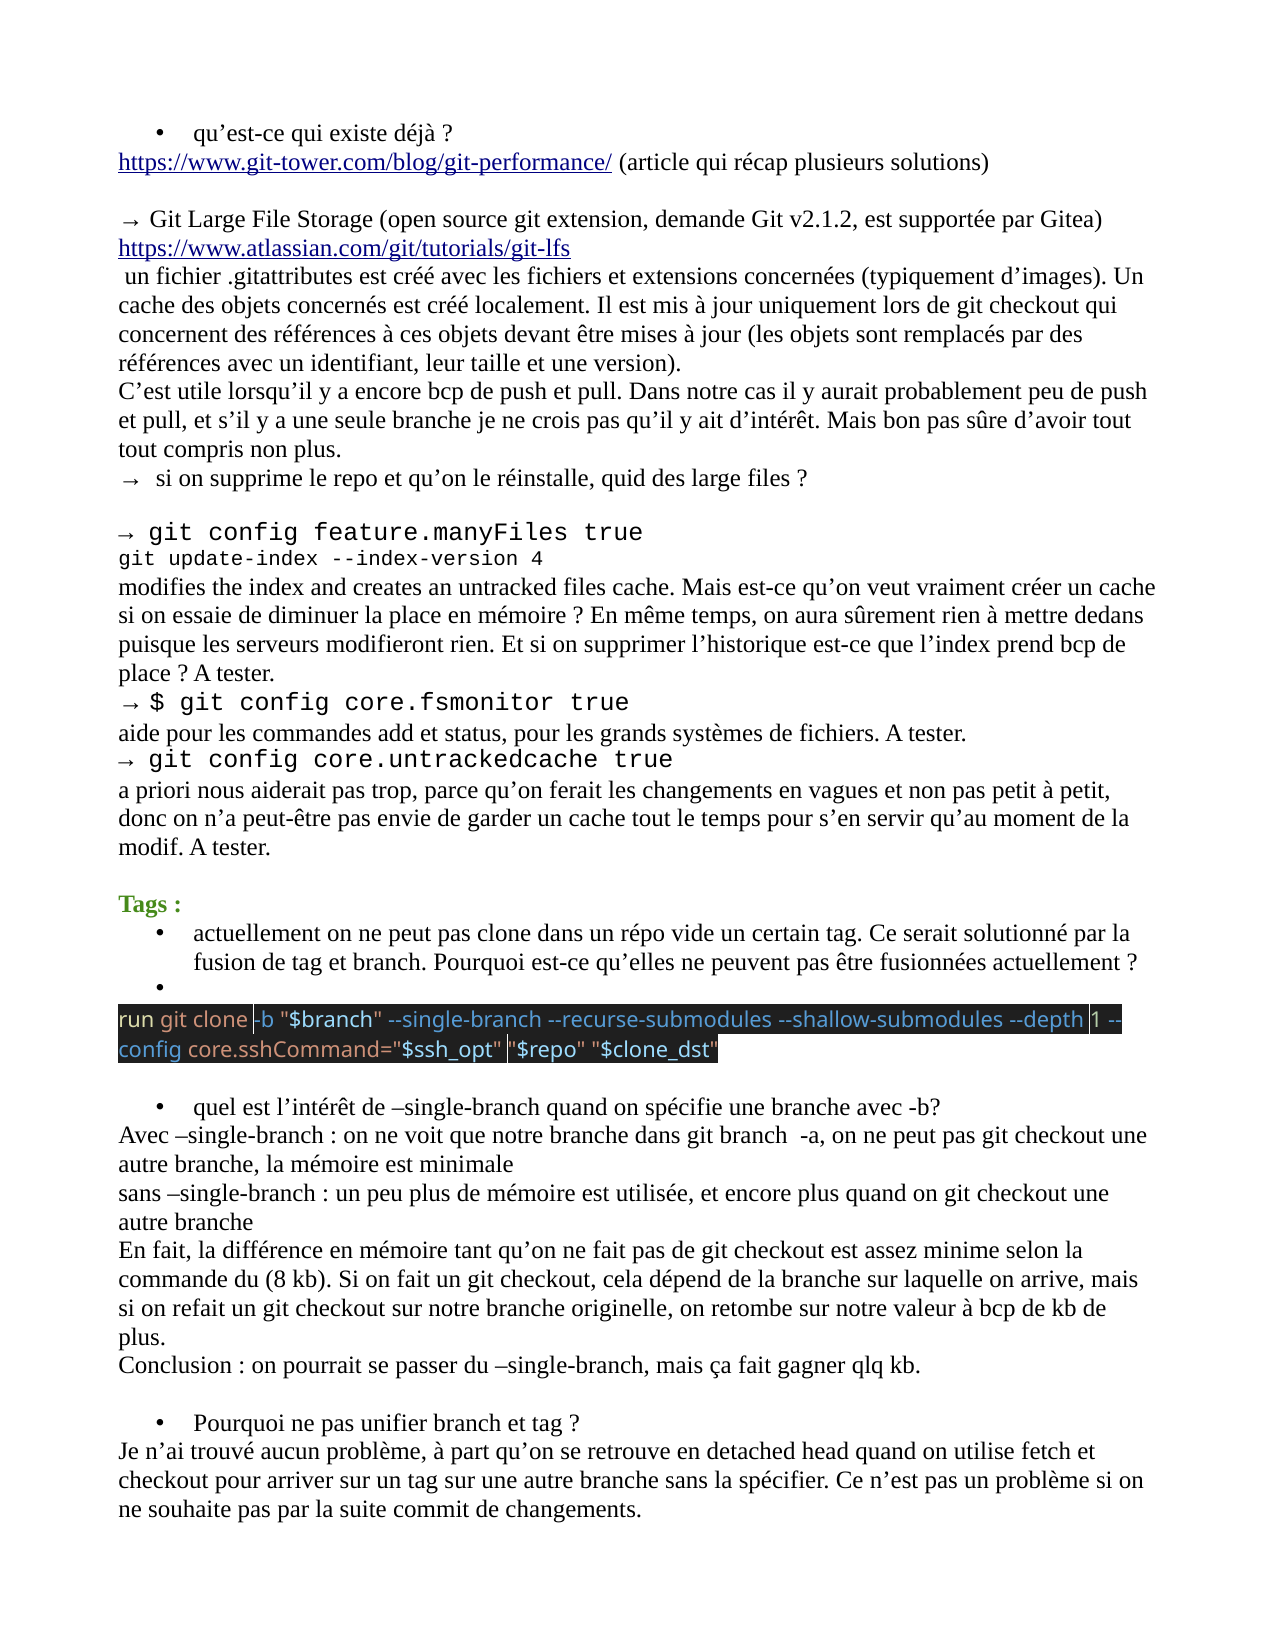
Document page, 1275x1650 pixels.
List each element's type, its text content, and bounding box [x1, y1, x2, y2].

text C’est utile lorsqu’il y a encore bcp de push et pull. Dans notre cas il y aurait probablement peu de push et pull, et s’il y a une seule branche je ne crois pas qu’il y ait d’intérêt. Mais bon pas sûre d’avoir tout tout compris non plus. [118, 376, 1157, 463]
text git update-index --index-version 4 [118, 548, 1157, 572]
text Conclusion : on pourrait se passer du –single-branch, mais ça fait gagner qlq kb. [118, 1351, 1157, 1379]
text → si on supprime le repo et qu’on le réinstalle, quid des large files ? [118, 463, 1157, 491]
text https://www.git-tower.com/blog/git-performance/ (article qui récap plusieurs solutions) [118, 147, 1157, 176]
text En fait, la différence en mémoire tant qu’on ne fait pas de git checkout est assez minime selon la commande du (8 kb). Si on fait un git checkout, cela dépend de la branche sur laquelle on arrive, mais si on refait un git checkout sur notre branche originelle, on retombe sur notre valeur à bcp de kb de plus. [118, 1236, 1157, 1351]
text Avec –single-branch : on ne voit que notre branche dans git branch -a, on ne peut pas git checkout une autre branche, la mémoire est minimale [118, 1121, 1157, 1178]
text aide pour les commandes add et status, pour les grands systèmes de fichiers. A tester. [118, 718, 1157, 746]
text a priori nous aiderait pas trop, parce qu’on ferait les changements en vagues et non pas petit à petit, donc on n’a peut-être pas envie de garder un cache tout le temps pour s’en servir qu’au moment de la modif. A tester. [118, 775, 1157, 861]
text https://www.atlassian.com/git/tutorials/git-lfs [118, 233, 1157, 261]
text → Git Large File Storage (open source git extension, demande Git v2.1.2, est supportée par Gitea) [118, 204, 1157, 233]
text sans –single-branch : un peu plus de mémoire est utilisée, et encore plus quand on git checkout une autre branche [118, 1178, 1157, 1236]
list actuellement on ne peut pas clone dans un répo vide un certain tag. Ce serait solutionné par la fusion de tag et branch. Pourquoi est-ce qu’elles ne peuvent pas être fusionnées actuellement ? [156, 918, 1157, 976]
text run git clone -b "$branch" --single-branch --recurse-submodules --shallow-submodules --depth 1 --config core.sshCommand="$ssh_opt" "$repo" "$clone_dst" [118, 1004, 1157, 1063]
text Je n’ai trouvé aucun problème, à part qu’on se retrouve en detached head quand on utilise fetch et checkout pour arriver sur un tag sur une autre branche sans la spécifier. Ce n’est pas un problème si on ne souhaite pas par la suite commit de changements. [118, 1436, 1157, 1523]
list quel est l’intérêt de –single-branch quand on spécifie une branche avec -b? [156, 1092, 1157, 1121]
list qu’est-ce qui existe déjà ? [156, 118, 1157, 147]
text → $ git config core.fsmonitor true [118, 687, 1157, 718]
text un fichier .gitattributes est créé avec les fichiers et extensions concernées (typiquement d’images). Un cache des objets concernés est créé localement. Il est mis à jour uniquement lors de git checkout qui concernent des références à ces objets devant être mises à jour (les objets sont remplacés par des références avec un identifiant, leur taille et une version). [118, 261, 1157, 376]
text → git config feature.manyFiles true [118, 520, 1157, 548]
list Pourquoi ne pas unifier branch et tag ? [156, 1408, 1157, 1436]
text Tags : [118, 889, 1157, 918]
text modifies the index and creates an untracked files cache. Mais est-ce qu’on veut vraiment créer un cache si on essaie de diminuer la place en mémoire ? En même temps, on aura sûrement rien à mettre dedans puisque les serveurs modifieront rien. Et si on supprimer l’historique est-ce que l’index prend bcp de place ? A tester. [118, 572, 1157, 687]
text → git config core.untrackedcache true [118, 746, 1157, 775]
